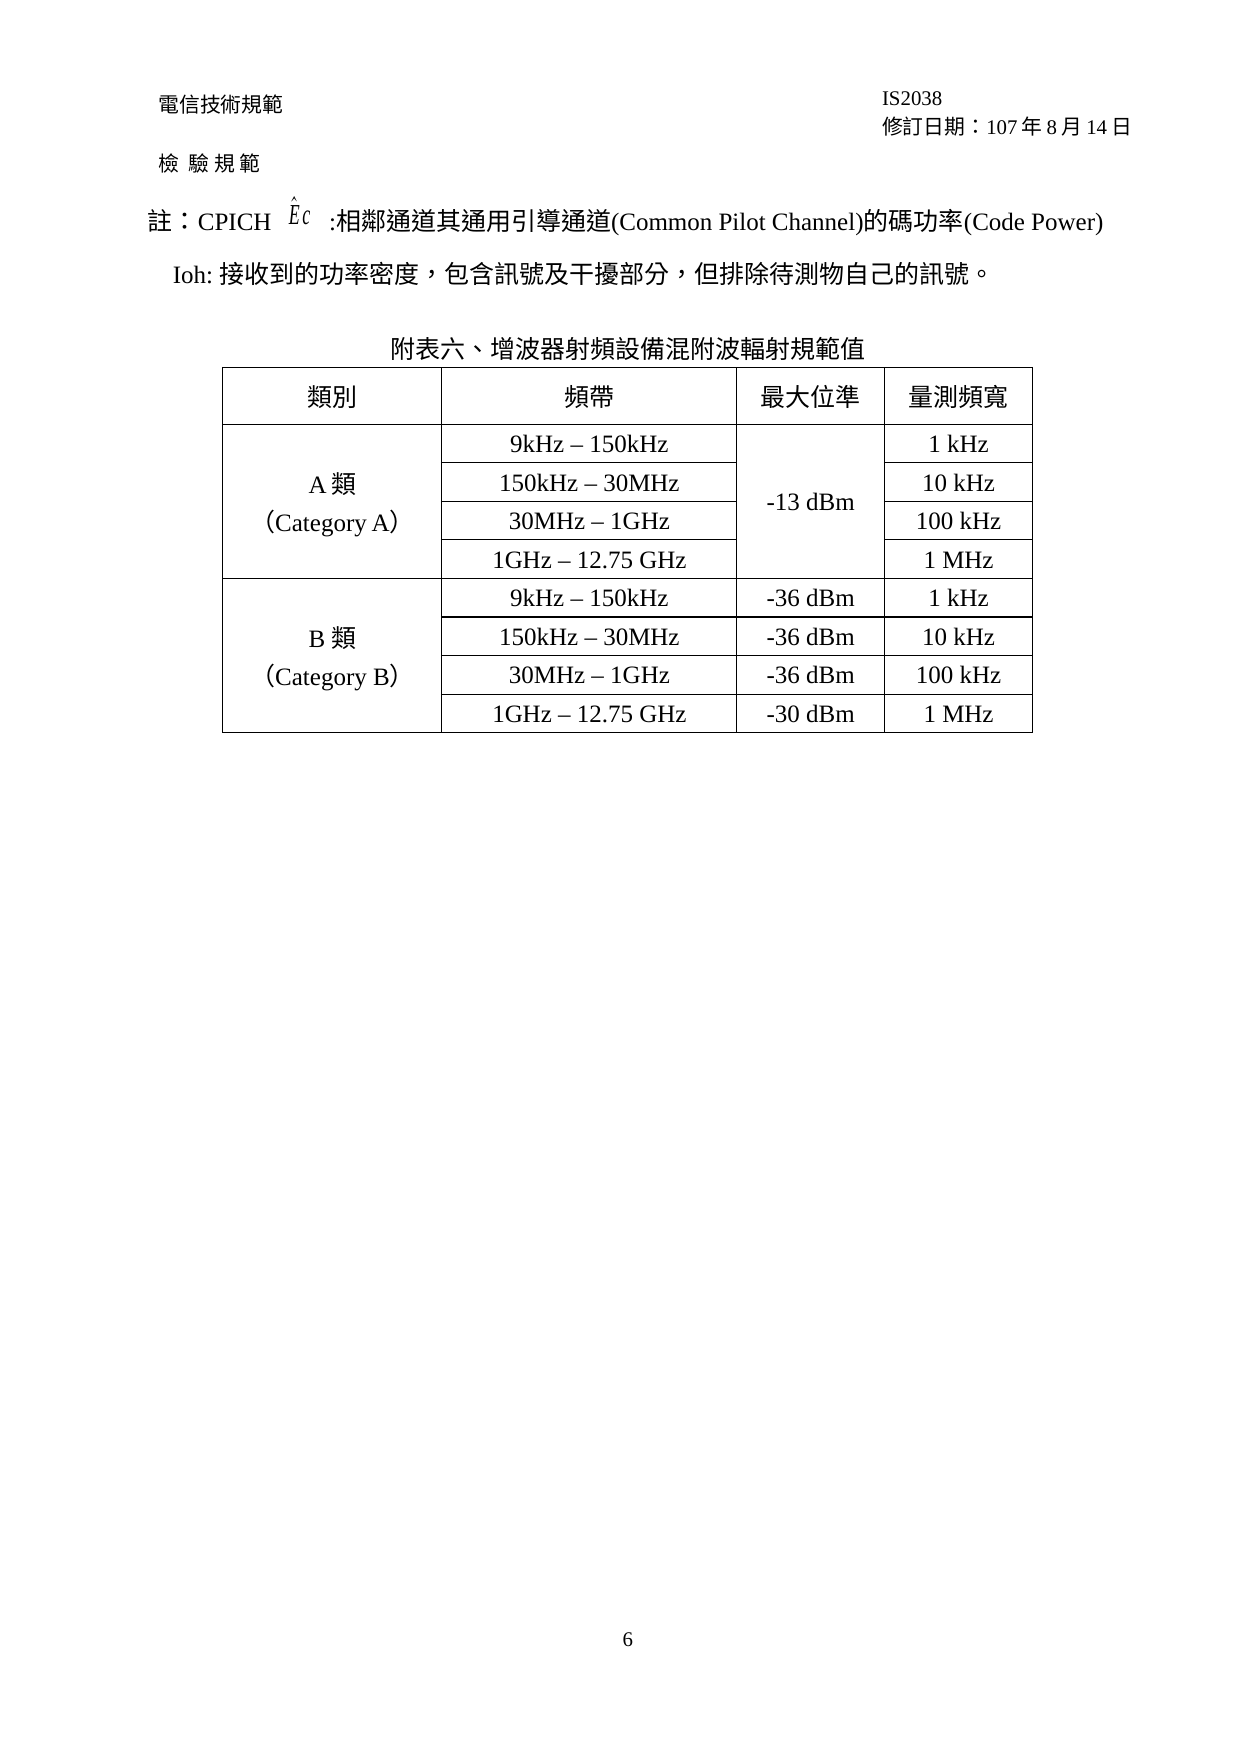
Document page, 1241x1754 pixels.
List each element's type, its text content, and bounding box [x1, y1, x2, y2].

table_cell 10 kHz [885, 463, 1032, 501]
table_cell 100 kHz [885, 656, 1032, 693]
table_cell 1 MHz [885, 540, 1032, 578]
table_cell 9kHz – 150kHz [442, 425, 736, 462]
table_cell 100 kHz [885, 502, 1032, 539]
table_cell -36 dBm [737, 579, 884, 616]
text 註：CPICH:相鄰通道其通用引導通道(Common Pilot Channel)的碼功率(Code Power) [148, 179, 1107, 254]
table_cell -13 dBm [737, 425, 884, 578]
table_cell 1 kHz [885, 579, 1032, 616]
table_cell 30MHz – 1GHz [442, 502, 736, 539]
table_cell 10 kHz [885, 618, 1032, 655]
table_cell 1 MHz [885, 695, 1032, 732]
table_cell A 類 （Category A） [223, 425, 441, 578]
table_header 類別 [223, 368, 441, 424]
table_cell 9kHz – 150kHz [442, 579, 736, 616]
table_cell -36 dBm [737, 618, 884, 655]
table_cell 30MHz – 1GHz [442, 656, 736, 693]
table_header 最大位準 [737, 368, 884, 424]
table_cell 1GHz – 12.75 GHz [442, 695, 736, 732]
table_cell 1GHz – 12.75 GHz [442, 540, 736, 578]
table_header 量測頻寬 [885, 368, 1032, 424]
table_cell 1 kHz [885, 425, 1032, 462]
table_header 頻帶 [442, 368, 736, 424]
text 附表六、增波器射頻設備混附波輻射規範值 [148, 329, 1107, 367]
table_cell 150kHz – 30MHz [442, 618, 736, 655]
table_cell -30 dBm [737, 695, 884, 732]
table_cell B 類 （Category B） [223, 579, 441, 732]
text Ioh: 接收到的功率密度，包含訊號及干擾部分，但排除待測物自己的訊號。 [148, 254, 1107, 292]
table_cell -36 dBm [737, 656, 884, 693]
table_cell 150kHz – 30MHz [442, 463, 736, 501]
